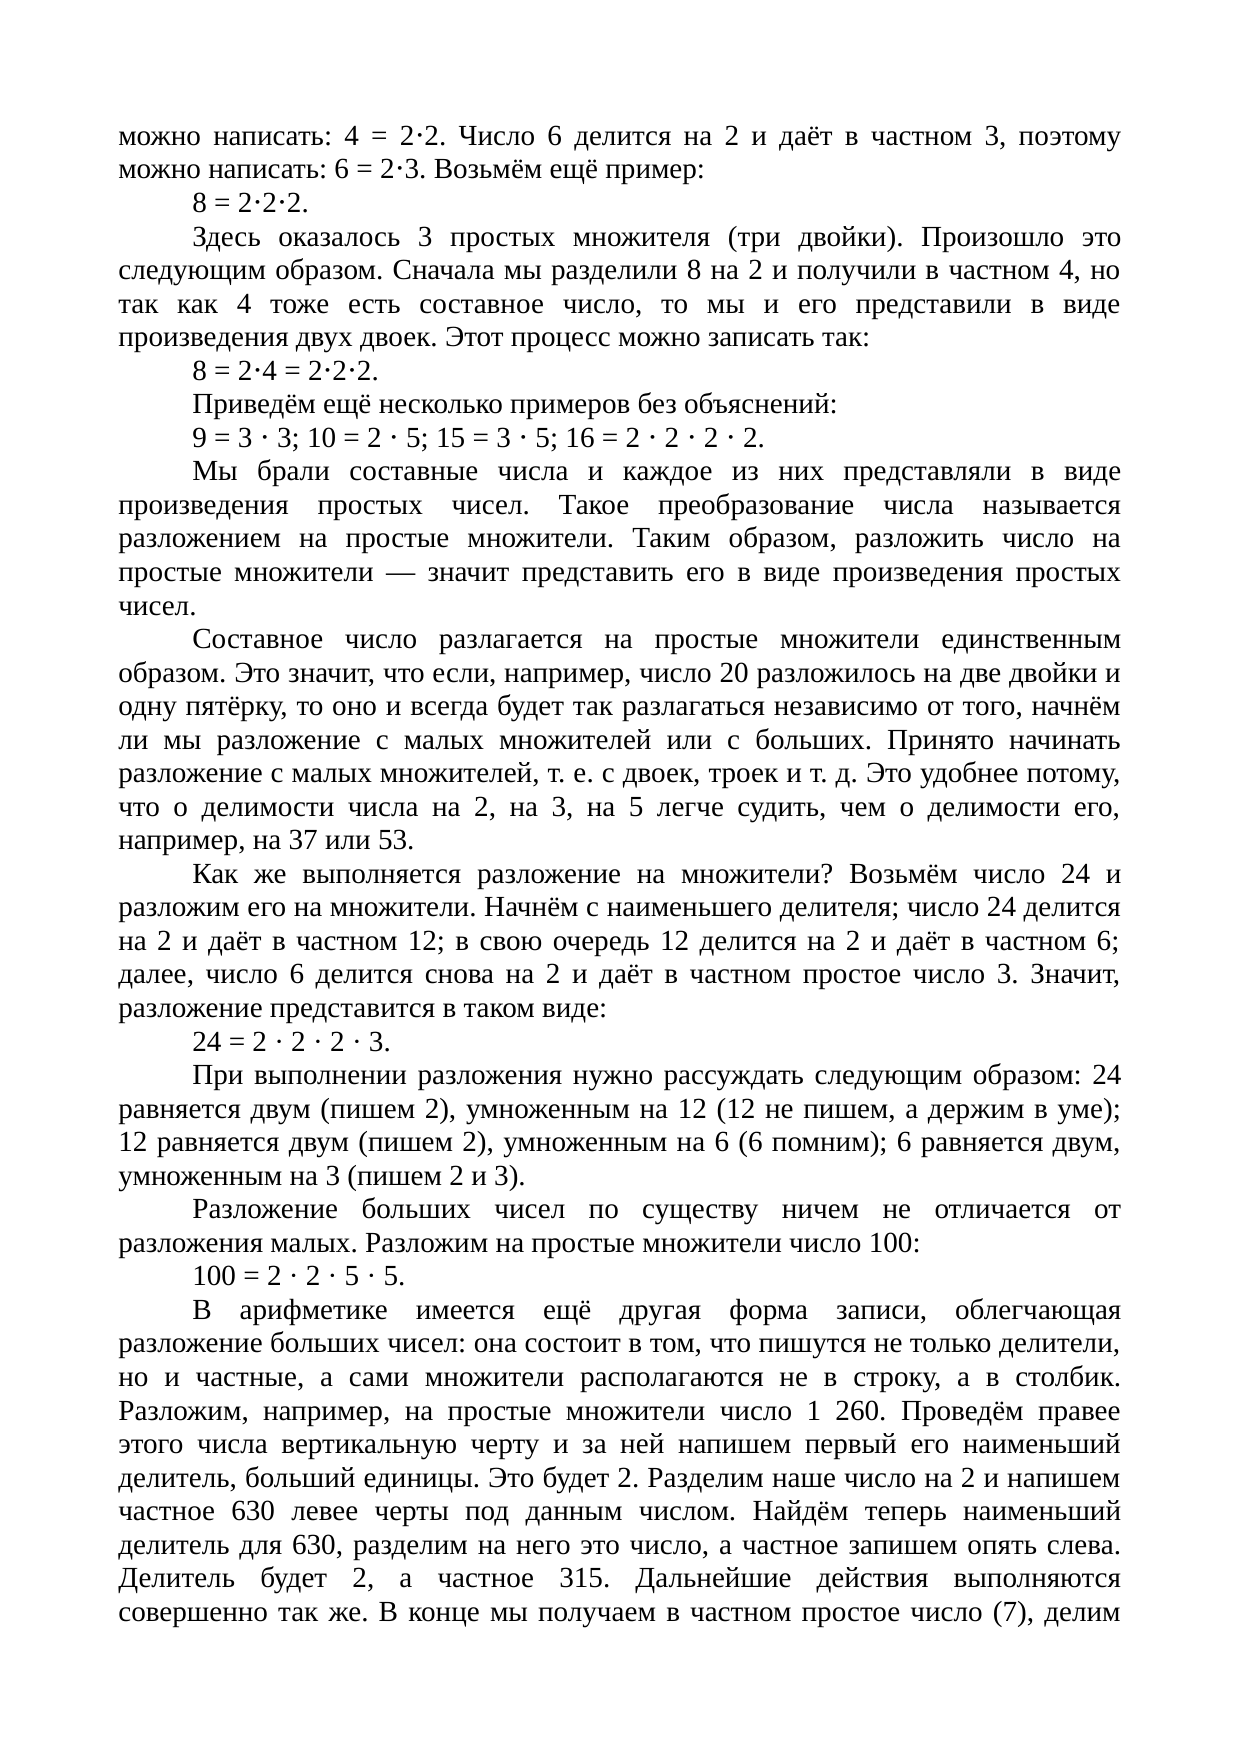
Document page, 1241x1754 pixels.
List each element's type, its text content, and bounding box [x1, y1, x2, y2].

text 8 = 2⋅4 = 2⋅2⋅2. [118, 353, 1122, 386]
text Здесь оказалось 3 простых множителя (три двойки). Произошло это следующим образом. Сначала мы разделили 8 на 2 и получили в частном 4, но так как 4 тоже есть составное число, то мы и его представили в виде произведения двух двоек. Этот процесс можно записать так: [118, 219, 1122, 353]
text Разложение больших чисел по существу ничем не отличается от разложения малых. Разложим на простые множители число 100: [118, 1191, 1122, 1258]
text При выполнении разложения нужно рассуждать следующим образом: 24 равняется двум (пишем 2), умноженным на 12 (12 не пишем, а держим в уме); 12 равняется двум (пишем 2), умноженным на 6 (6 помним); 6 равняется двум, умноженным на 3 (пишем 2 и 3). [118, 1057, 1122, 1191]
text Как же выполняется разложение на множители? Возьмём число 24 и разложим его на множители. Начнём с наименьшего делителя; число 24 делится на 2 и даёт в частном 12; в свою очередь 12 делится на 2 и даёт в частном 6; далее, число 6 делится снова на 2 и даёт в частном простое число 3. Значит, разложение представится в таком виде: [118, 856, 1122, 1024]
text Приведём ещё несколько примеров без объяснений: [118, 386, 1122, 420]
text 24 = 2 · 2 · 2 · 3. [118, 1024, 1122, 1057]
text можно написать: 4 = 2⋅2. Число 6 делится на 2 и даёт в частном 3, поэтому можно написать: 6 = 2⋅3. Возьмём ещё пример: [118, 118, 1122, 185]
text Составное число разлагается на простые множители единственным образом. Это значит, что если, например, число 20 разложилось на две двойки и одну пятёрку, то оно и всегда будет так разлагаться независимо от того, начнём ли мы разложение с малых множителей или с больших. Принято начинать разложение с малых множителей, т. е. с двоек, троек и т. д. Это удобнее потому, что о делимости числа на 2, на 3, на 5 легче судить, чем о делимости его, например, на 37 или 53. [118, 621, 1122, 856]
text В арифметике имеется ещё другая форма записи, облегчающая разложение больших чисел: она состоит в том, что пишутся не только делители, но и частные, а сами множители располагаются не в строку, а в столбик. Разложим, например, на простые множители число 1 260. Проведём правее этого числа вертикальную черту и за ней напишем первый его наименьший делитель, больший единицы. Это будет 2. Разделим наше число на 2 и напишем частное 630 левее черты под данным числом. Найдём теперь наименьший делитель для 630, разделим на него это число, а частное запишем опять слева. Делитель будет 2, а частное 315. Дальнейшие действия выполняются совершенно так же. В конце мы получаем в частном простое число (7), делим [118, 1292, 1122, 1627]
text 8 = 2⋅2⋅2. [118, 185, 1122, 219]
text Мы брали составные числа и каждое из них представляли в виде произведения простых чисел. Такое преобразование числа называется разложением на простые множители. Таким образом, разложить число на простые множители — значит представить его в виде произведения простых чисел. [118, 453, 1122, 621]
text 100 = 2 · 2 · 5 · 5. [118, 1258, 1122, 1292]
text 9 = 3 ⋅ 3; 10 = 2 ⋅ 5; 15 = 3 ⋅ 5; 16 = 2 ⋅ 2 ⋅ 2 ⋅ 2. [118, 420, 1122, 453]
